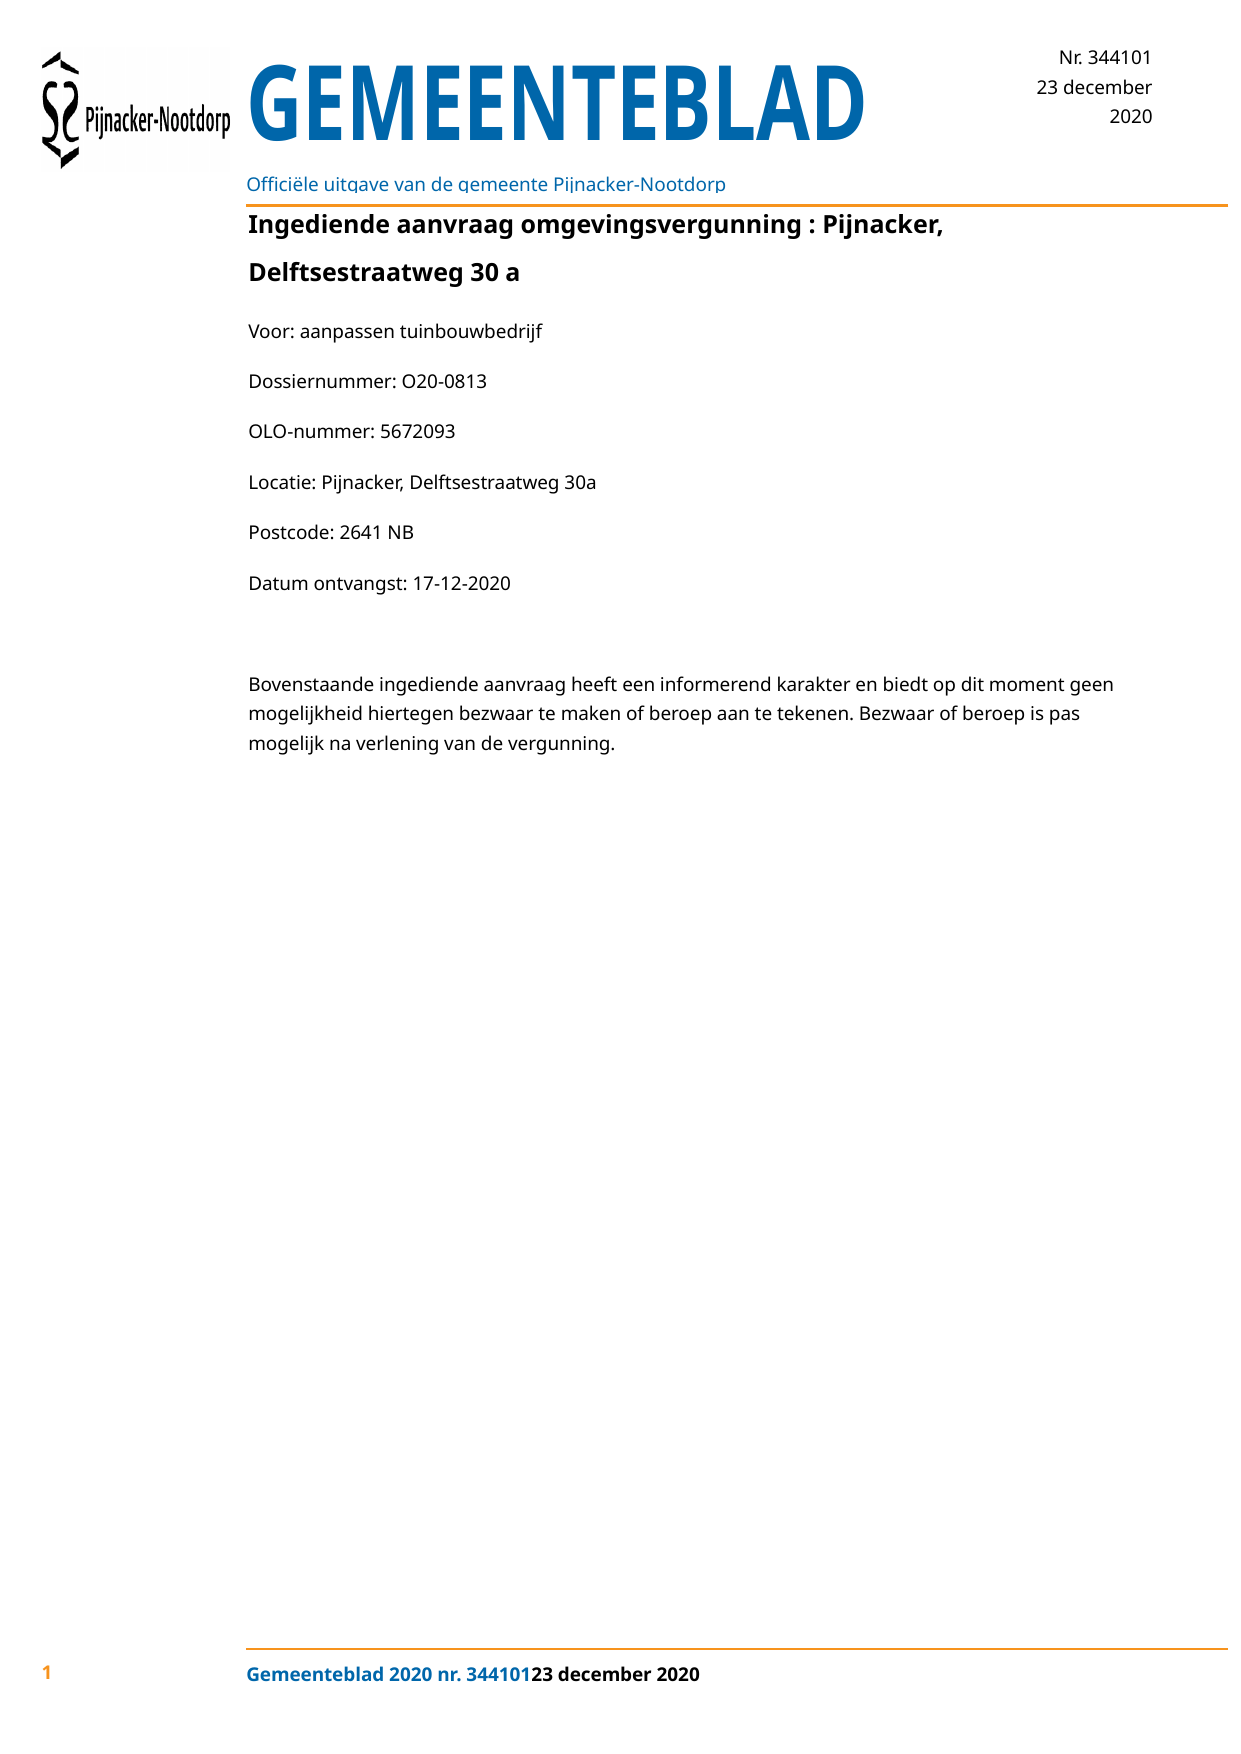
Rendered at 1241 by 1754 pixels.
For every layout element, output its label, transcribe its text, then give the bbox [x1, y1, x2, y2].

picture [41, 47, 231, 172]
text Bovenstaande ingediende aanvraag heeft een informerend karakter en biedt op dit moment geen mogelijkheid hiertegen bezwaar te maken of beroep aan te tekenen. Bezwaar of beroep is pas mogelijk na verlening van de vergunning. [248, 671, 1152, 756]
text Postcode: 2641 NB [248, 519, 1152, 545]
text OLO-nummer: 5672093 [248, 419, 1152, 444]
text Datum ontvangst: 17-12-2020 [248, 570, 1152, 596]
text Ingediende aanvraag omgevingsvergunning : Pijnacker, Delftsestraatweg 30 a [248, 207, 1152, 288]
text Locatie: Pijnacker, Delftsestraatweg 30a [248, 469, 1152, 495]
text Dossiernummer: O20-0813 [248, 368, 1152, 394]
text Voor: aanpassen tuinbouwbedrijf [248, 318, 1152, 344]
